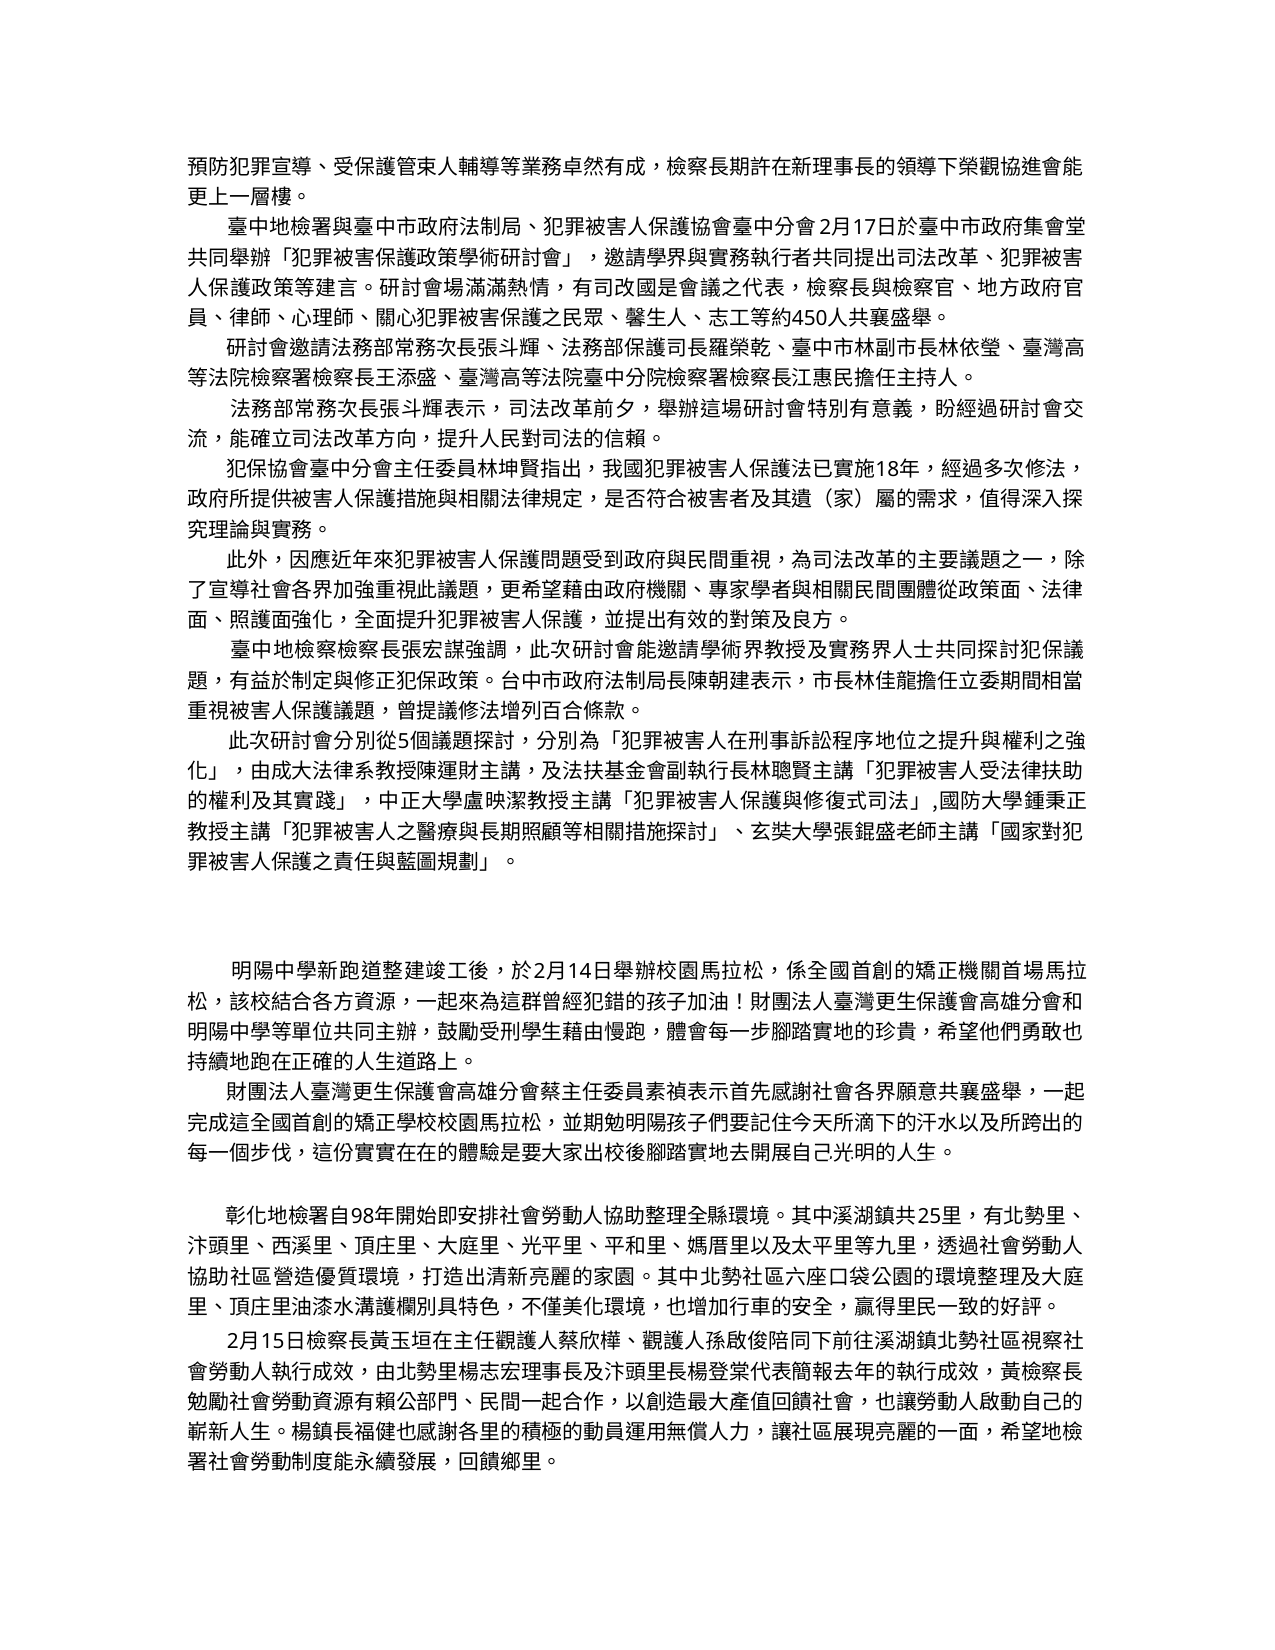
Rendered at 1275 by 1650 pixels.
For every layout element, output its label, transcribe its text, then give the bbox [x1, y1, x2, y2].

text 明陽中學新跑道整建竣工後，於2月14日舉辦校園馬拉松，係全國首創的矯正機關首場馬拉松，該校結合各方資源，一起來為這群曾經犯錯的孩子加油！財團法人臺灣更生保護會高雄分會和明陽中學等單位共同主辦，鼓勵受刑學生藉由慢跑，體會每一步腳踏實地的珍貴，希望他們勇敢也持續地跑在正確的人生道路上。 [187, 954, 1087, 1076]
text 剷除毒與賭 基檢市府一條心 [187, 875, 1087, 919]
text 臺中地檢察檢察長張宏謀強調，此次研討會能邀請學術界教授及實務界人士共同探討犯保議題，有益於制定與修正犯保政策。台中市政府法制局長陳朝建表示，市長林佳龍擔任立委期間相當重視被害人保護議題，曾提議修法增列百合條款。 [187, 634, 1087, 724]
text 財團法人臺灣更生保護會高雄分會蔡主任委員素禎表示首先感謝社會各界願意共襄盛舉，一起完成這全國首創的矯正學校校園馬拉松，並期勉明陽孩子們要記住今天所滴下的汗水以及所跨出的每一個步伐，這份實實在在的體驗是要大家出校後腳踏實地去開展自己光明的人生。 [187, 1076, 1087, 1166]
text 此外，因應近年來犯罪被害人保護問題受到政府與民間重視，為司法改革的主要議題之一，除了宣導社會各界加強重視此議題，更希望藉由政府機關、專家學者與相關民間團體從政策面、法律面、照護面強化，全面提升犯罪被害人保護，並提出有效的對策及良方。 [187, 543, 1087, 634]
text 「2017-郵您一起」明陽校園馬拉松活動 [187, 1166, 1087, 1197]
text 無毒飲食大作戰 勞動人為院生健康安全把關 [187, 921, 1087, 952]
text 彰化地檢署自98年開始即安排社會勞動人協助整理全縣環境。其中溪湖鎮共25里，有北勢里、汴頭里、西溪里、頂庄里、大庭里、光平里、平和里、媽厝里以及太平里等九里，透過社會勞動人協助社區營造優質環境，打造出清新亮麗的家園。其中北勢社區六座口袋公園的環境整理及大庭里、頂庄里油漆水溝護欄別具特色，不僅美化環境，也增加行車的安全，贏得里民一致的好評。 [187, 1199, 1087, 1320]
text 臺中地檢署與臺中市政府法制局、犯罪被害人保護協會臺中分會2月17日於臺中市政府集會堂共同舉辦「犯罪被害保護政策學術研討會」，邀請學界與實務執行者共同提出司法改革、犯罪被害人保護政策等建言。研討會場滿滿熱情，有司改國是會議之代表，檢察長與檢察官、地方政府官員、律師、心理師、關心犯罪被害保護之民眾、馨生人、志工等約450人共襄盛舉。 [187, 210, 1087, 331]
text 預防犯罪宣導、受保護管束人輔導等業務卓然有成，檢察長期許在新理事長的領導下榮觀協進會能更上一層樓。 [187, 150, 1087, 210]
text 2月15日檢察長黃玉垣在主任觀護人蔡欣樺、觀護人孫啟俊陪同下前往溪湖鎮北勢社區視察社會勞動人執行成效，由北勢里楊志宏理事長及汴頭里長楊登棠代表簡報去年的執行成效，黃檢察長勉勵社會勞動資源有賴公部門、民間一起合作，以創造最大產值回饋社會，也讓勞動人啟動自己的嶄新人生。楊鎮長福健也感謝各里的積極的動員運用無償人力，讓社區展現亮麗的一面，希望地檢署社會勞動制度能永續發展，回饋鄉里。 [187, 1324, 1087, 1476]
text 犯保協會臺中分會主任委員林坤賢指出，我國犯罪被害人保護法已實施18年，經過多次修法，政府所提供被害人保護措施與相關法律規定，是否符合被害者及其遺（家）屬的需求，值得深入探究理論與實務。 [187, 452, 1087, 543]
text 此次研討會分別從5個議題探討，分別為「犯罪被害人在刑事訴訟程序地位之提升與權利之強化」，由成大法律系教授陳運財主講，及法扶基金會副執行長林聰賢主講「犯罪被害人受法律扶助的權利及其實踐」，中正大學盧映潔教授主講「犯罪被害人保護與修復式司法」,國防大學鍾秉正教授主講「犯罪被害人之醫療與長期照顧等相關措施探討」、玄奘大學張錕盛老師主講「國家對犯罪被害人保護之責任與藍圖規劃」。 [187, 724, 1087, 875]
text 研討會邀請法務部常務次長張斗輝、法務部保護司長羅榮乾、臺中市林副市長林依瑩、臺灣高等法院檢察署檢察長王添盛、臺灣高等法院臺中分院檢察署檢察長江惠民擔任主持人。 [187, 331, 1087, 392]
text 法務部常務次長張斗輝表示，司法改革前夕，舉辦這場研討會特別有意義，盼經過研討會交流，能確立司法改革方向，提升人民對司法的信賴。 [187, 392, 1087, 452]
